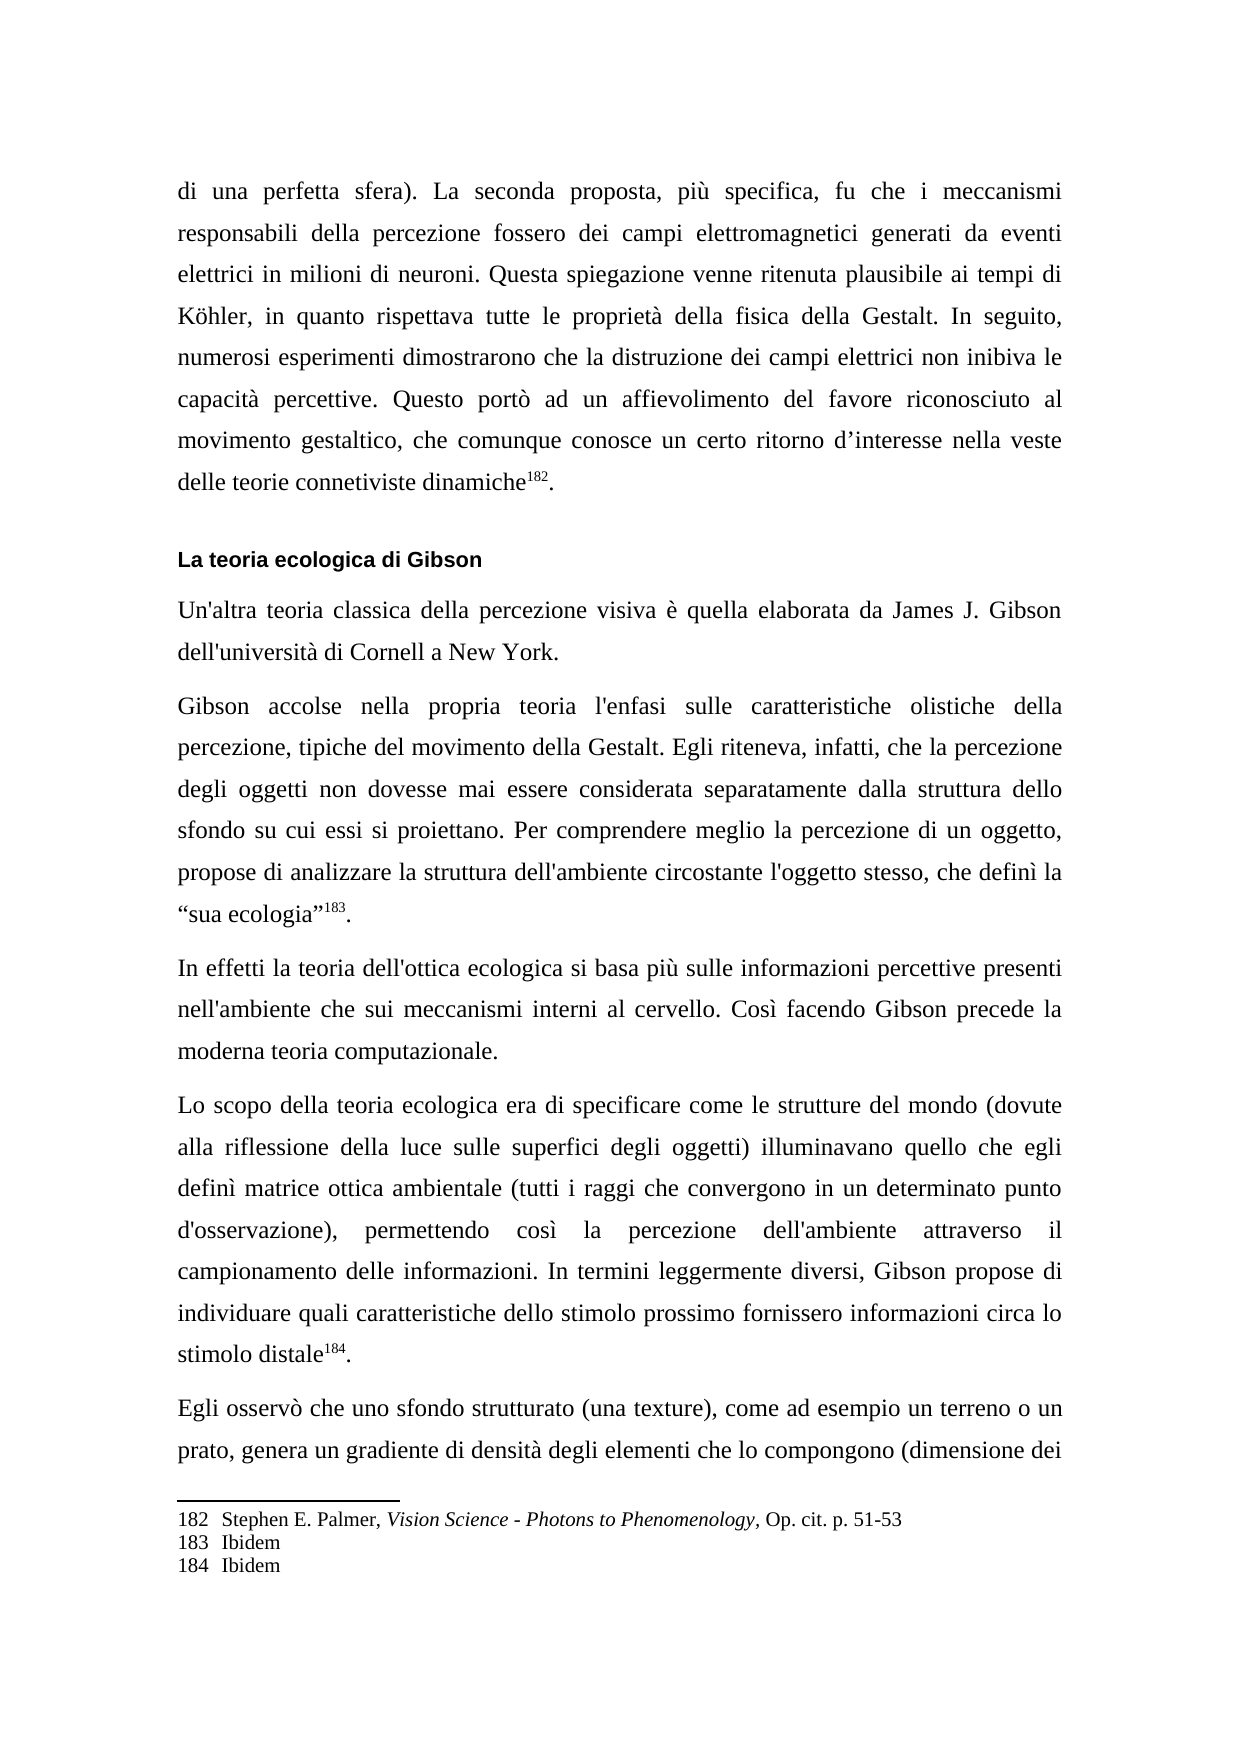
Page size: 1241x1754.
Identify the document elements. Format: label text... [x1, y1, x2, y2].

subtitle La teoria ecologica di Gibson [177, 547, 1063, 572]
text Un'altra teoria classica della percezione visiva è quella elaborata da James J. Gibson dell'università di Cornell a New York. [177, 596, 1063, 666]
text Ibidem [177, 1554, 1063, 1577]
text In effetti la teoria dell'ottica ecologica si basa più sulle informazioni percettive presenti nell'ambiente che sui meccanismi interni al cervello. Così facendo Gibson precede la moderna teoria computazionale. [177, 954, 1063, 1065]
text Lo scopo della teoria ecologica era di specificare come le strutture del mondo (dovute alla riflessione della luce sulle superfici degli oggetti) illuminavano quello che egli definì matrice ottica ambientale (tutti i raggi che convergono in un determinato punto d'osservazione), permettendo così la percezione dell'ambiente attraverso il campionamento delle informazioni. In termini leggermente diversi, Gibson propose di individuare quali caratteristiche dello stimolo prossimo fornissero informazioni circa lo stimolo distale. [177, 1091, 1063, 1368]
text di una perfetta sfera). La seconda proposta, più specifica, fu che i meccanismi responsabili della percezione fossero dei campi elettromagnetici generati da eventi elettrici in milioni di neuroni. Questa spiegazione venne ritenuta plausibile ai tempi di Köhler, in quanto rispettava tutte le proprietà della fisica della Gestalt. In seguito, numerosi esperimenti dimostrarono che la distruzione dei campi elettrici non inibiva le capacità percettive. Questo portò ad un affievolimento del favore riconosciuto al movimento gestaltico, che comunque conosce un certo ritorno d’interesse nella veste delle teorie connetiviste dinamiche. [177, 177, 1063, 496]
text Stephen E. Palmer, Vision Science - Photons to Phenomenology, Op. cit. p. 51-53 [177, 1507, 1063, 1531]
text Egli osservò che uno sfondo strutturato (una texture), come ad esempio un terreno o un prato, genera un gradiente di densità degli elementi che lo compongono (dimensione dei [177, 1394, 1063, 1464]
text Ibidem [177, 1531, 1063, 1554]
text Gibson accolse nella propria teoria l'enfasi sulle caratteristiche olistiche della percezione, tipiche del movimento della Gestalt. Egli riteneva, infatti, che la percezione degli oggetti non dovesse mai essere considerata separatamente dalla struttura dello sfondo su cui essi si proiettano. Per comprendere meglio la percezione di un oggetto, propose di analizzare la struttura dell'ambiente circostante l'oggetto stesso, che definì la “sua ecologia”. [177, 692, 1063, 927]
